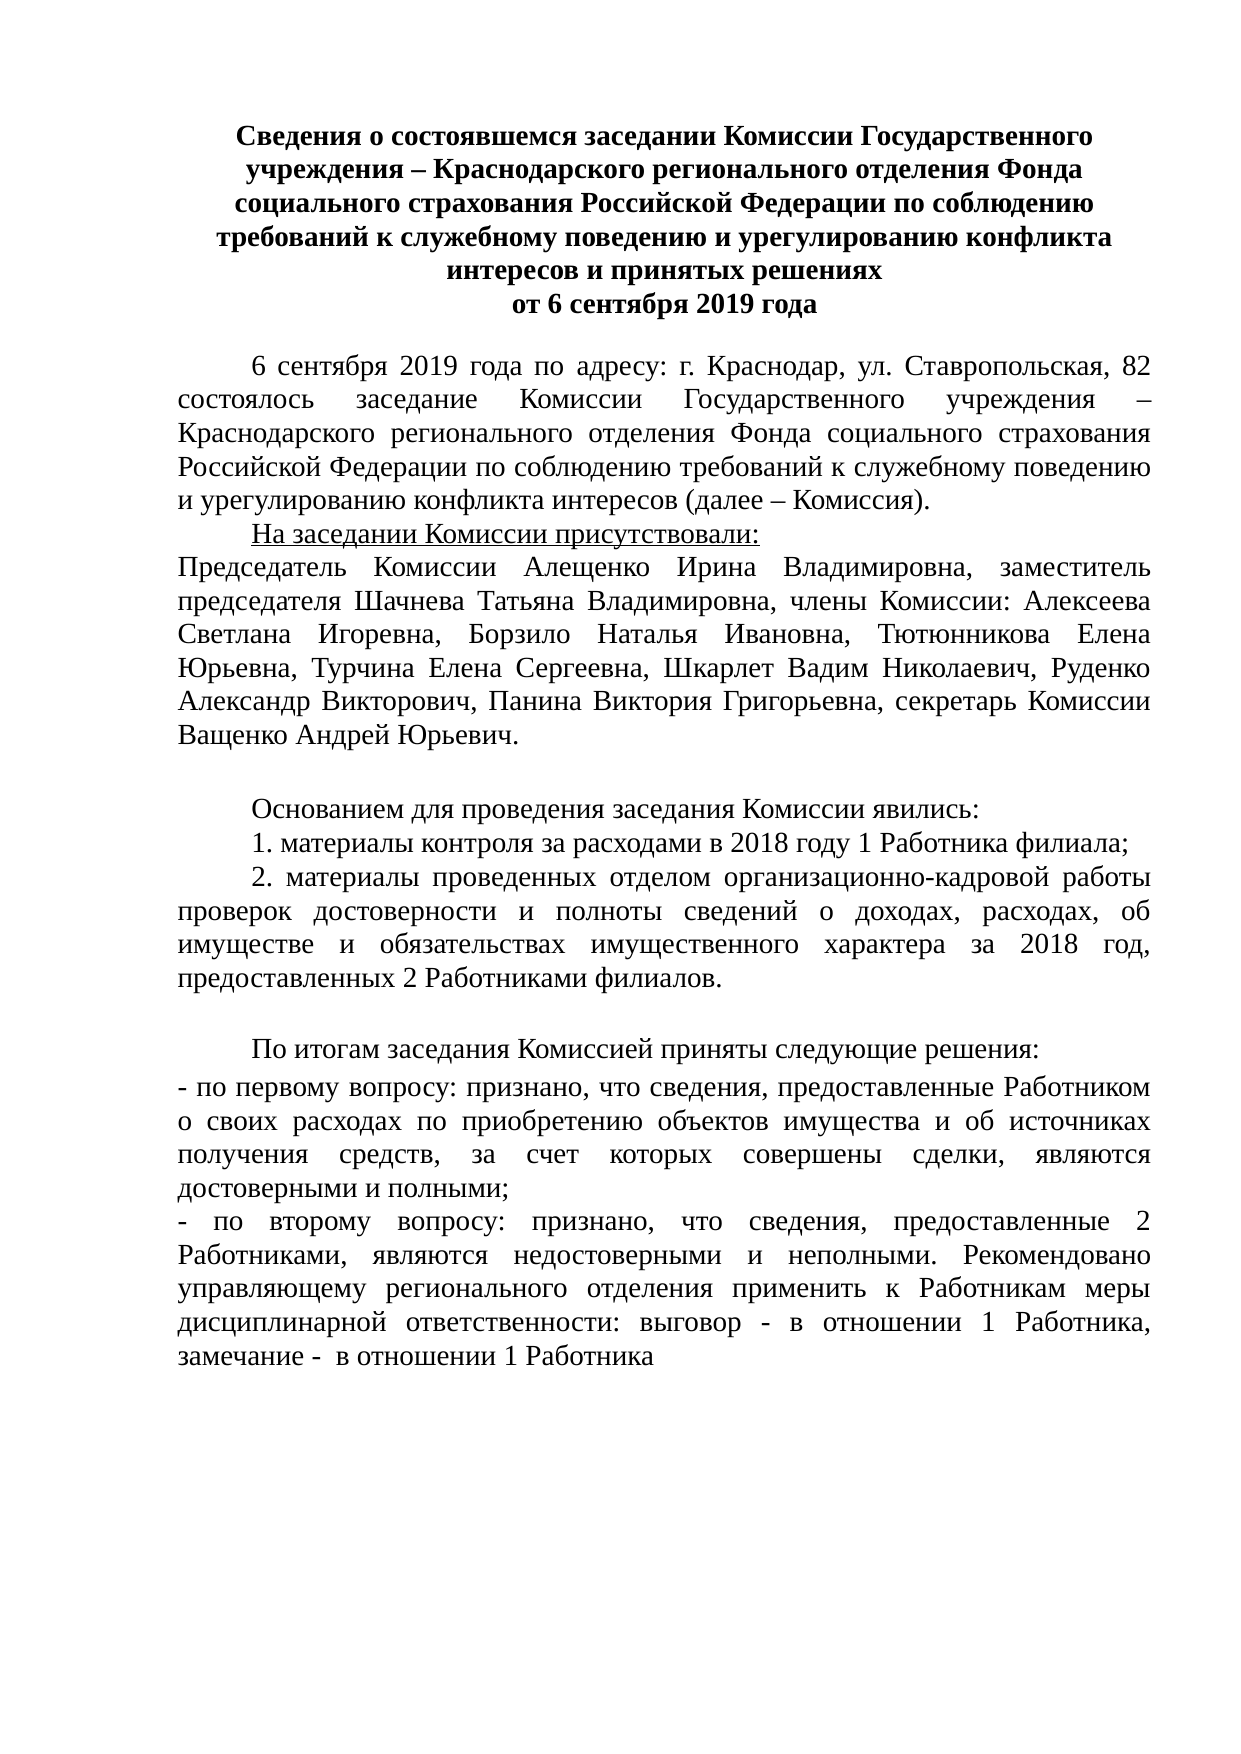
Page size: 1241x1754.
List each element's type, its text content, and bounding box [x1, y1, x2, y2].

text На заседании Комиссии присутствовали: [177, 516, 1152, 549]
text По итогам заседания Комиссией приняты следующие решения: [177, 1031, 1152, 1064]
text Сведения о состоявшемся заседании Комиссии Государственного учреждения – Краснодарского регионального отделения Фонда социального страхования Российской Федерации по соблюдению требований к служебному поведению и урегулированию конфликта интересов и принятых решениях [177, 118, 1152, 286]
text от 6 сентября 2019 года [177, 286, 1152, 319]
text 1. материалы контроля за расходами в 2018 году 1 Работника филиала; [177, 826, 1152, 859]
text Основанием для проведения заседания Комиссии явились: [177, 788, 1152, 826]
text Председатель Комиссии Алещенко Ирина Владимировна, заместитель председателя Шачнева Татьяна Владимировна, члены Комиссии: Алексеева Светлана Игоревна, Борзило Наталья Ивановна, Тютюнникова Елена Юрьевна, Турчина Елена Сергеевна, Шкарлет Вадим Николаевич, Руденко Александр Викторович, Панина Виктория Григорьевна, секретарь Комиссии Ващенко Андрей Юрьевич. [177, 549, 1152, 751]
text 6 сентября 2019 года по адресу: г. Краснодар, ул. Ставропольская, 82 состоялось заседание Комиссии Государственного учреждения – Краснодарского регионального отделения Фонда социального страхования Российской Федерации по соблюдению требований к служебному поведению и урегулированию конфликта интересов (далее – Комиссия). [177, 348, 1152, 516]
text - по первому вопросу: признано, что сведения, предоставленные Работником о своих расходах по приобретению объектов имущества и об источниках получения средств, за счет которых совершены сделки, являются достоверными и полными; [177, 1069, 1152, 1203]
text - по второму вопросу: признано, что сведения, предоставленные 2 Работниками, являются недостоверными и неполными. Рекомендовано управляющему регионального отделения применить к Работникам меры дисциплинарной ответственности: выговор - в отношении 1 Работника, замечание - в отношении 1 Работника [177, 1203, 1152, 1371]
text 2. материалы проведенных отделом организационно-кадровой работы проверок достоверности и полноты сведений о доходах, расходах, об имуществе и обязательствах имущественного характера за 2018 год, предоставленных 2 Работниками филиалов. [177, 859, 1152, 993]
